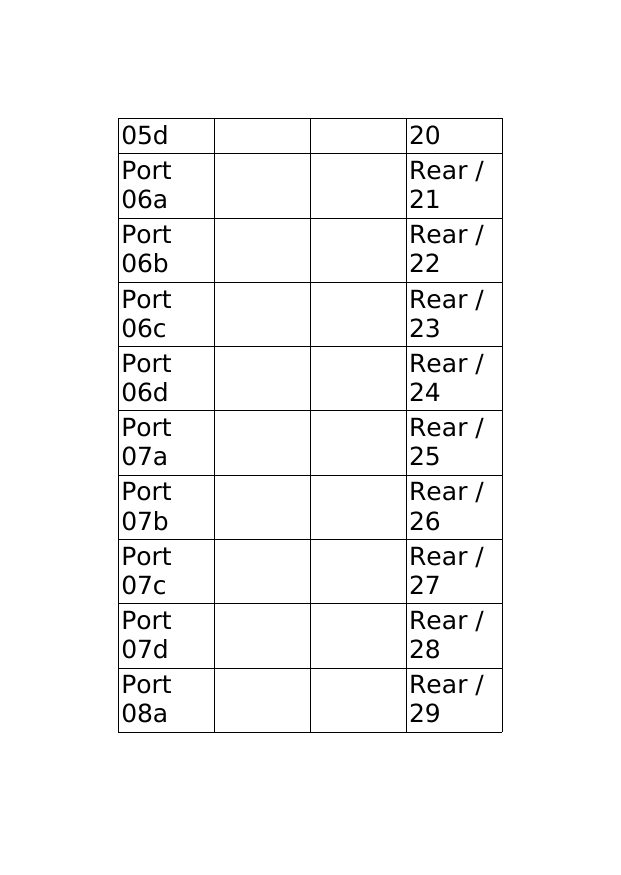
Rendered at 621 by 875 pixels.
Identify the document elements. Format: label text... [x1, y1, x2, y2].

table_cell [311, 119, 406, 153]
table_cell Rear / 25 [407, 411, 502, 474]
table_cell [215, 540, 310, 603]
table_cell Port 07b [119, 476, 214, 539]
table_cell Rear / 24 [407, 347, 502, 410]
table_cell Port 06b [119, 219, 214, 282]
table_cell [311, 219, 406, 282]
table_cell Rear / 27 [407, 540, 502, 603]
table_cell [311, 540, 406, 603]
table_cell [215, 347, 310, 410]
table_cell Port 06a [119, 154, 214, 217]
table_cell Rear / 29 [407, 669, 502, 732]
table_cell Rear / 23 [407, 283, 502, 346]
table_cell Rear / 21 [407, 154, 502, 217]
table_cell Port 06d [119, 347, 214, 410]
table_cell [311, 604, 406, 667]
table_cell [311, 411, 406, 474]
table_cell [311, 669, 406, 732]
table_cell [311, 476, 406, 539]
table_cell [215, 476, 310, 539]
table_cell [215, 154, 310, 217]
table_cell Port 08a [119, 669, 214, 732]
table_cell [215, 219, 310, 282]
table_cell [311, 154, 406, 217]
table_cell 05d [119, 119, 214, 153]
table_cell Port 07a [119, 411, 214, 474]
table_cell [311, 283, 406, 346]
table_cell [215, 283, 310, 346]
table_cell Port 06c [119, 283, 214, 346]
table_cell Port 07d [119, 604, 214, 667]
table_cell Rear / 26 [407, 476, 502, 539]
table_cell [215, 604, 310, 667]
table_cell [215, 411, 310, 474]
table_cell Rear / 28 [407, 604, 502, 667]
table_cell [311, 347, 406, 410]
table_cell [215, 119, 310, 153]
table_cell Port 07c [119, 540, 214, 603]
table_cell Rear / 22 [407, 219, 502, 282]
table_cell [215, 669, 310, 732]
table_cell 20 [407, 119, 502, 153]
